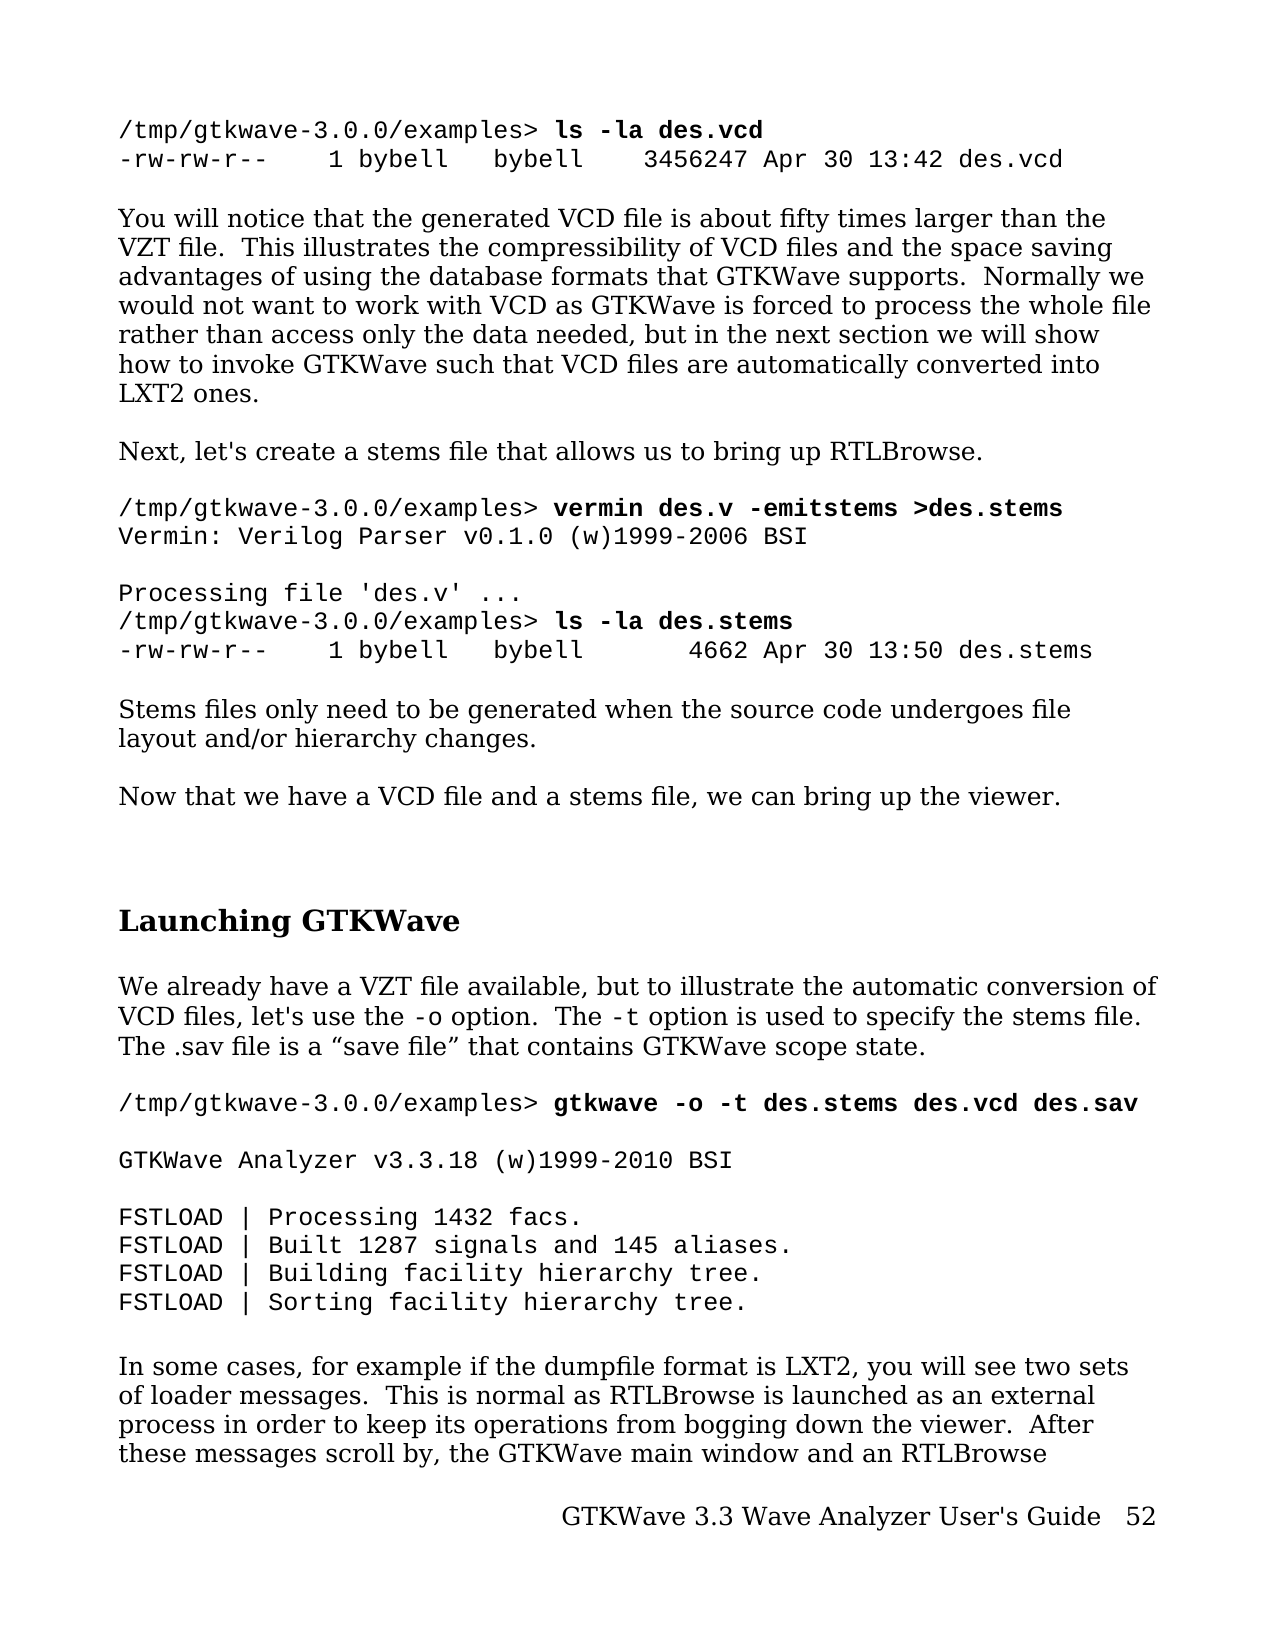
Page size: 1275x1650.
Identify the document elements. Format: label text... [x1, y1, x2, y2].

text /tmp/gtkwave-3.0.0/examples> vermin des.v -emitstems >des.stems [118, 496, 1157, 524]
text Stems files only need to be generated when the source code undergoes file layout and/or hierarchy changes. [118, 695, 1157, 753]
text FSTLOAD | Building facility hierarchy tree. [118, 1261, 1157, 1289]
text GTKWave Analyzer v3.3.18 (w)1999-2010 BSI [118, 1147, 1157, 1176]
text /tmp/gtkwave-3.0.0/examples> ls -la des.vcd [118, 118, 1157, 146]
subtitle Launching GTKWave [118, 904, 1157, 938]
text /tmp/gtkwave-3.0.0/examples> ls -la des.stems [118, 609, 1157, 637]
text Now that we have a VCD file and a stems file, we can bring up the viewer. [118, 753, 1157, 811]
text Processing file 'des.v' ... [118, 581, 1157, 609]
text Next, let's create a stems file that allows us to bring up RTLBrowse. [118, 437, 1157, 466]
text FSTLOAD | Built 1287 signals and 145 aliases. [118, 1232, 1157, 1261]
text -rw-rw-r-- 1 bybell bybell 4662 Apr 30 13:50 des.stems [118, 637, 1157, 666]
text We already have a VZT file available, but to illustrate the automatic conversion of VCD files, let's use the -o option. The -t option is used to specify the stems file. The .sav file is a “save file” that contains GTKWave scope state. [118, 972, 1157, 1062]
text FSTLOAD | Processing 1432 facs. [118, 1204, 1157, 1232]
text -rw-rw-r-- 1 bybell bybell 3456247 Apr 30 13:42 des.vcd [118, 146, 1157, 175]
text You will notice that the generated VCD file is about fifty times larger than the VZT file. This illustrates the compressibility of VCD files and the space saving advantages of using the database formats that GTKWave supports. Normally we would not want to work with VCD as GTKWave is forced to process the whole file rather than access only the data needed, but in the next section we will show how to invoke GTKWave such that VCD files are automatically converted into LXT2 ones. [118, 204, 1157, 408]
text Vermin: Verilog Parser v0.1.0 (w)1999-2006 BSI [118, 524, 1157, 552]
text /tmp/gtkwave-3.0.0/examples> gtkwave -o -t des.stems des.vcd des.sav [118, 1091, 1157, 1119]
text FSTLOAD | Sorting facility hierarchy tree. [118, 1289, 1157, 1317]
text In some cases, for example if the dumpfile format is LXT2, you will see two sets of loader messages. This is normal as RTLBrowse is launched as an external process in order to keep its operations from bogging down the viewer. After these messages scroll by, the GTKWave main window and an RTLBrowse [118, 1352, 1157, 1468]
